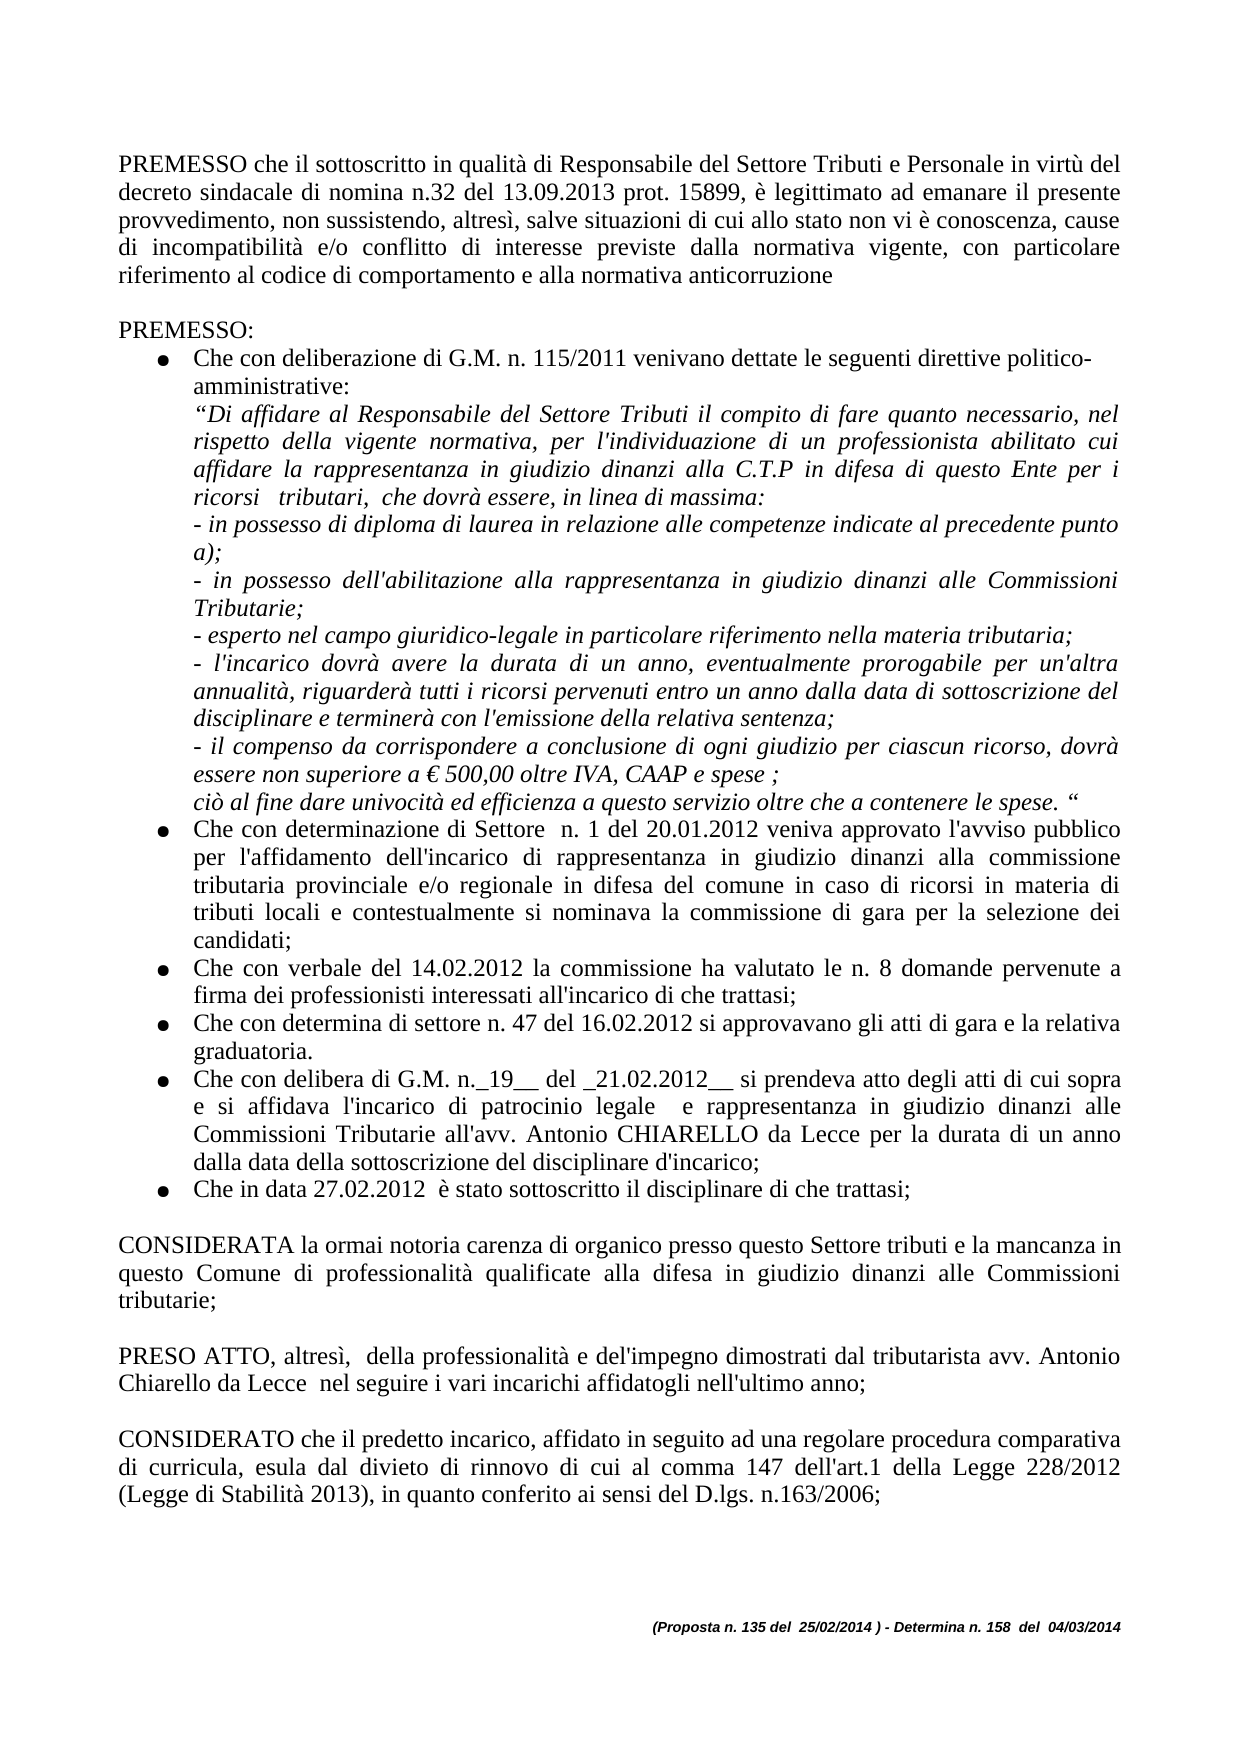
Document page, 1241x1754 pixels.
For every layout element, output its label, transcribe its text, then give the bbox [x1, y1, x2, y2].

list - in possesso di diploma di laurea in relazione alle competenze indicate al precedente punto a); [156, 511, 1122, 566]
list Che con determina di settore n. 47 del 16.02.2012 si approvavano gli atti di gara e la relativa graduatoria. [156, 1009, 1122, 1065]
list - l'incarico dovrà avere la durata di un anno, eventualmente prorogabile per un'altra annualità, riguarderà tutti i ricorsi pervenuti entro un anno dalla data di sottoscrizione del disciplinare e terminerà con l'emissione della relativa sentenza; [156, 649, 1122, 732]
text PRESO ATTO, altresì, della professionalità e del'impegno dimostrati dal tributarista avv. Antonio Chiarello da Lecce nel seguire i vari incarichi affidatogli nell'ultimo anno; [118, 1342, 1122, 1397]
list - in possesso dell'abilitazione alla rappresentanza in giudizio dinanzi alle Commissioni Tributarie; [156, 566, 1122, 621]
list Che con delibera di G.M. n._19__ del _21.02.2012__ si prendeva atto degli atti di cui sopra e si affidava l'incarico di patrocinio legale e rappresentanza in giudizio dinanzi alle Commissioni Tributarie all'avv. Antonio CHIARELLO da Lecce per la durata di un anno dalla data della sottoscrizione del disciplinare d'incarico; [156, 1065, 1122, 1176]
text PREMESSO che il sottoscritto in qualità di Responsabile del Settore Tributi e Personale in virtù del decreto sindacale di nomina n.32 del 13.09.2013 prot. 15899, è legittimato ad emanare il presente provvedimento, non sussistendo, altresì, salve situazioni di cui allo stato non vi è conoscenza, cause di incompatibilità e/o conflitto di interesse previste dalla normativa vigente, con particolare riferimento al codice di comportamento e alla normativa anticorruzione [118, 150, 1122, 289]
list Che con verbale del 14.02.2012 la commissione ha valutato le n. 8 domande pervenute a firma dei professionisti interessati all'incarico di che trattasi; [156, 954, 1122, 1009]
list Che in data 27.02.2012 è stato sottoscritto il disciplinare di che trattasi; [156, 1176, 1122, 1203]
list Che con deliberazione di G.M. n. 115/2011 venivano dettate le seguenti direttive politico-amministrative: [156, 344, 1122, 400]
list “Di affidare al Responsabile del Settore Tributi il compito di fare quanto necessario, nel rispetto della vigente normativa, per l'individuazione di un professionista abilitato cui affidare la rappresentanza in giudizio dinanzi alla C.T.P in difesa di questo Ente per i ricorsi tributari, che dovrà essere, in linea di massima: [156, 400, 1122, 511]
list - esperto nel campo giuridico-legale in particolare riferimento nella materia tributaria; [156, 621, 1122, 649]
text PREMESSO: [118, 317, 1122, 344]
list ciò al fine dare univocità ed efficienza a questo servizio oltre che a contenere le spese. “ [156, 788, 1122, 815]
text CONSIDERATA la ormai notoria carenza di organico presso questo Settore tributi e la mancanza in questo Comune di professionalità qualificate alla difesa in giudizio dinanzi alle Commissioni tributarie; [118, 1231, 1122, 1314]
list - il compenso da corrispondere a conclusione di ogni giudizio per ciascun ricorso, dovrà essere non superiore a € 500,00 oltre IVA, CAAP e spese ; [156, 732, 1122, 788]
list Che con determinazione di Settore n. 1 del 20.01.2012 veniva approvato l'avviso pubblico per l'affidamento dell'incarico di rappresentanza in giudizio dinanzi alla commissione tributaria provinciale e/o regionale in difesa del comune in caso di ricorsi in materia di tributi locali e contestualmente si nominava la commissione di gara per la selezione dei candidati; [156, 815, 1122, 954]
text CONSIDERATO che il predetto incarico, affidato in seguito ad una regolare procedura comparativa di curricula, esula dal divieto di rinnovo di cui al comma 147 dell'art.1 della Legge 228/2012 (Legge di Stabilità 2013), in quanto conferito ai sensi del D.lgs. n.163/2006; [118, 1425, 1122, 1508]
